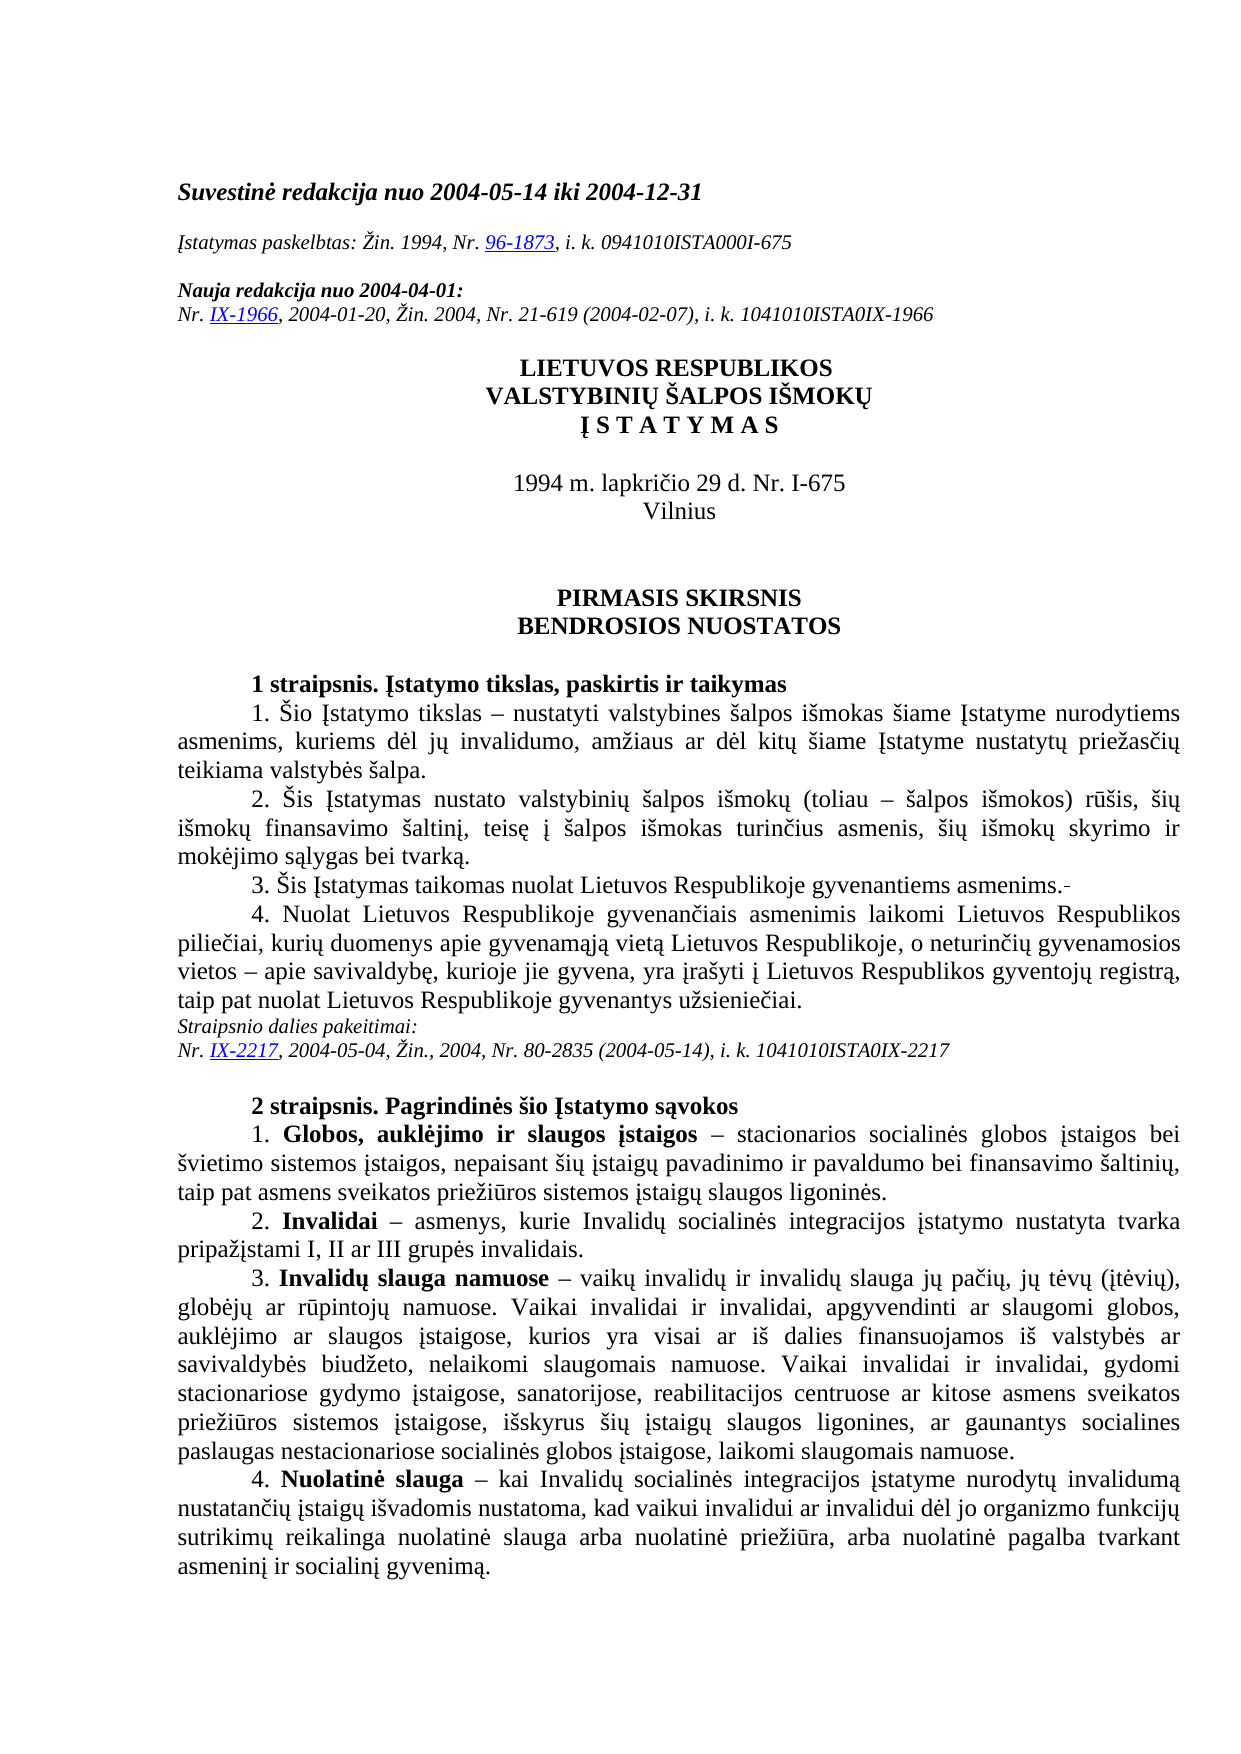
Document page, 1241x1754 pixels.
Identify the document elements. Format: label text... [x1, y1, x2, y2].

text Įstatymas paskelbtas: Žin. 1994, Nr. 96-1873, i. k. 0941010ISTA000I-675 [177, 230, 1181, 254]
text 4. Nuolat Lietuvos Respublikoje gyvenančiais asmenimis laikomi Lietuvos Respublikos piliečiai, kurių duomenys apie gyvenamąją vietą Lietuvos Respublikoje, o neturinčių gyvenamosios vietos – apie savivaldybę, kurioje jie gyvena, yra įrašyti į Lietuvos Respublikos gyventojų registrą, taip pat nuolat Lietuvos Respublikoje gyvenantys užsieniečiai. [177, 899, 1181, 1014]
text 2. Šis Įstatymas nustato valstybinių šalpos išmokų (toliau – šalpos išmokos) rūšis, šių išmokų finansavimo šaltinį, teisę į šalpos išmokas turinčius asmenis, šių išmokų skyrimo ir mokėjimo sąlygas bei tvarką. [177, 784, 1181, 870]
text Straipsnio dalies pakeitimai: [177, 1014, 1181, 1038]
text 4. Nuolatinė slauga – kai Invalidų socialinės integracijos įstatyme nurodytų invalidumą nustatančių įstaigų išvadomis nustatoma, kad vaikui invalidui ar invalidui dėl jo organizmo funkcijų sutrikimų reikalinga nuolatinė slauga arba nuolatinė priežiūra, arba nuolatinė pagalba tvarkant asmeninį ir socialinį gyvenimą. [177, 1464, 1181, 1579]
text Į S T A T Y M A S [177, 410, 1181, 439]
text 1 straipsnis. Įstatymo tikslas, paskirtis ir taikymas [177, 669, 1181, 698]
text 2 straipsnis. Pagrindinės šio Įstatymo sąvokos [177, 1091, 1181, 1119]
text Nauja redakcija nuo 2004-04-01: [177, 278, 1181, 302]
text Nr. IX-1966, 2004-01-20, Žin. 2004, Nr. 21-619 (2004-02-07), i. k. 1041010ISTA0IX-1966 [177, 302, 1181, 326]
text PIRMASIS SKIRSNIS [177, 583, 1181, 611]
text 3. Invalidų slauga namuose – vaikų invalidų ir invalidų slauga jų pačių, jų tėvų (įtėvių), globėjų ar rūpintojų namuose. Vaikai invalidai ir invalidai, apgyvendinti ar slaugomi globos, auklėjimo ar slaugos įstaigose, kurios yra visai ar iš dalies finansuojamos iš valstybės ar savivaldybės biudžeto, nelaikomi slaugomais namuose. Vaikai invalidai ir invalidai, gydomi stacionariose gydymo įstaigose, sanatorijose, reabilitacijos centruose ar kitose asmens sveikatos priežiūros sistemos įstaigose, išskyrus šių įstaigų slaugos ligonines, ar gaunantys socialines paslaugas nestacionariose socialinės globos įstaigose, laikomi slaugomais namuose. [177, 1263, 1181, 1464]
text VALSTYBINIŲ ŠALPOS IŠMOKŲ [177, 381, 1181, 410]
text 1. Šio Įstatymo tikslas – nustatyti valstybines šalpos išmokas šiame Įstatyme nurodytiems asmenims, kuriems dėl jų invalidumo, amžiaus ar dėl kitų šiame Įstatyme nustatytų priežasčių teikiama valstybės šalpa. [177, 698, 1181, 784]
text 1994 m. lapkričio 29 d. Nr. I-675 [177, 468, 1181, 496]
text Vilnius [177, 496, 1181, 525]
text LIETUVOS RESPUBLIKOS [177, 353, 1181, 381]
text BENDROSIOS NUOSTATOS [177, 611, 1181, 640]
text 1. Globos, auklėjimo ir slaugos įstaigos – stacionarios socialinės globos įstaigos bei švietimo sistemos įstaigos, nepaisant šių įstaigų pavadinimo ir pavaldumo bei finansavimo šaltinių, taip pat asmens sveikatos priežiūros sistemos įstaigų slaugos ligoninės. [177, 1119, 1181, 1206]
text 2. Invalidai – asmenys, kurie Invalidų socialinės integracijos įstatymo nustatyta tvarka pripažįstami I, II ar III grupės invalidais. [177, 1206, 1181, 1263]
text Suvestinė redakcija nuo 2004-05-14 iki 2004-12-31 [177, 177, 1181, 206]
text Nr. IX-2217, 2004-05-04, Žin., 2004, Nr. 80-2835 (2004-05-14), i. k. 1041010ISTA0IX-2217 [177, 1038, 1181, 1062]
text 3. Šis Įstatymas taikomas nuolat Lietuvos Respublikoje gyvenantiems asmenims. [177, 870, 1181, 899]
